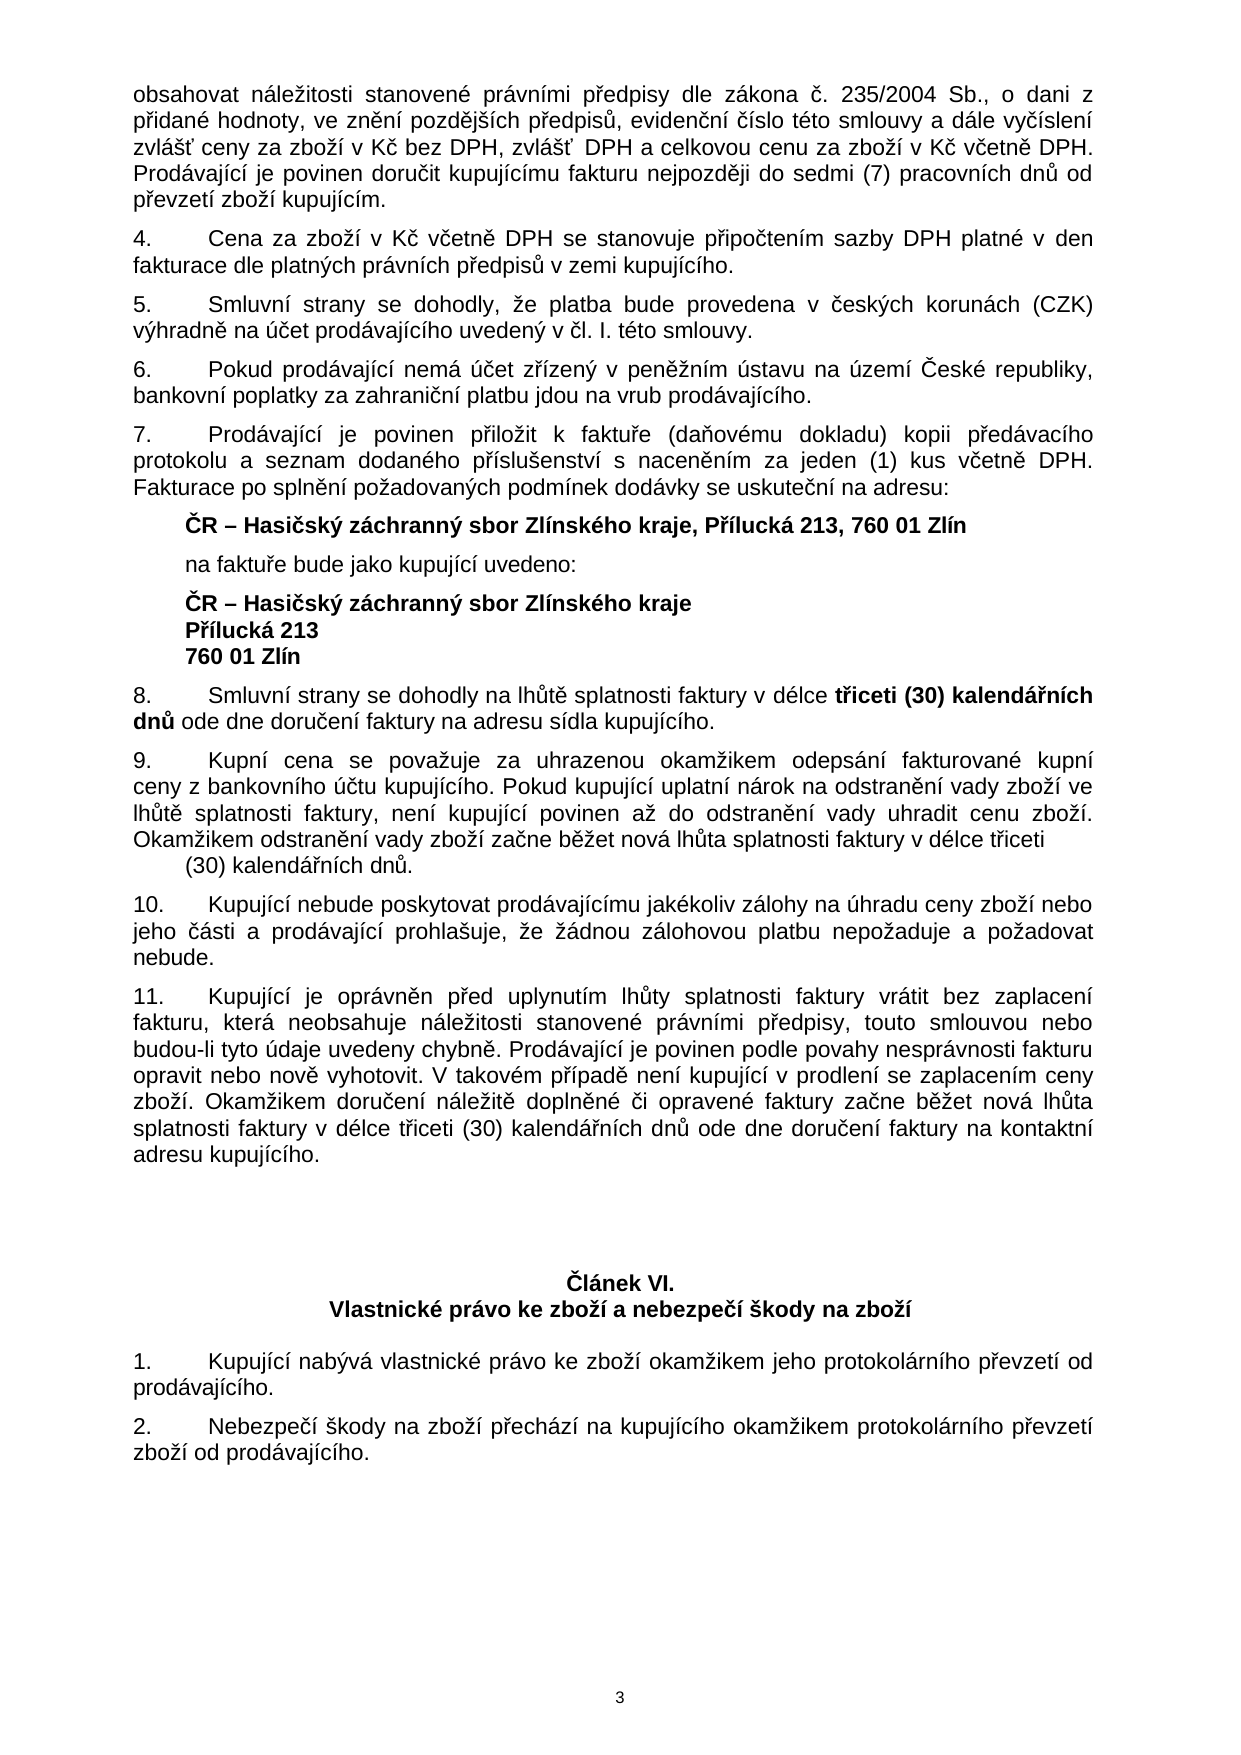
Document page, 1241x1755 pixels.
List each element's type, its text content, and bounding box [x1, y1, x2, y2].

list Kupující je oprávněn před uplynutím lhůty splatnosti faktury vrátit bez zaplacení fakturu, která neobsahuje náležitosti stanovené právními předpisy, touto smlouvou nebo budou-li tyto údaje uvedeny chybně. Prodávající je povinen podle povahy nesprávnosti fakturu opravit nebo nově vyhotovit. V takovém případě není kupující v prodlení se zaplacením ceny zboží. Okamžikem doručení náležitě doplněné či opravené faktury začne běžet nová lhůta splatnosti faktury v délce třiceti (30) kalendářních dnů ode dne doručení faktury na kontaktní adresu kupujícího. [133, 983, 1094, 1167]
list Kupující nebude poskytovat prodávajícímu jakékoliv zálohy na úhradu ceny zboží nebo jeho části a prodávající prohlašuje, že žádnou zálohovou platbu nepožaduje a požadovat nebude. [133, 891, 1093, 970]
subtitle Článek VI. [133, 1270, 1108, 1296]
list Kupní cena se považuje za uhrazenou okamžikem odepsání fakturované kupní ceny z bankovního účtu kupujícího. Pokud kupující uplatní nárok na odstranění vady zboží ve lhůtě splatnosti faktury, není kupující povinen až do odstranění vady uhradit cenu zboží. Okamžikem odstranění vady zboží začne běžet nová lhůta splatnosti faktury v délce třiceti [133, 747, 1094, 852]
text (30) kalendářních dnů. [185, 852, 1152, 879]
list Smluvní strany se dohodly, že platba bude provedena v českých korunách (CZK) výhradně na účet prodávajícího uvedený v čl. I. této smlouvy. [133, 291, 1093, 343]
list Smluvní strany se dohodly na lhůtě splatnosti faktury v délce třiceti (30) kalendářních dnů ode dne doručení faktury na adresu sídla kupujícího. [133, 682, 1093, 734]
subtitle ČR – Hasičský záchranný sbor Zlínského kraje, Přílucká 213, 760 01 Zlín [185, 512, 1152, 539]
text na faktuře bude jako kupující uvedeno: [185, 551, 1152, 578]
text Vlastnické právo ke zboží a nebezpečí škody na zboží [133, 1296, 1108, 1323]
list Nebezpečí škody na zboží přechází na kupujícího okamžikem protokolárního převzetí zboží od prodávajícího. [133, 1413, 1093, 1466]
list Kupující nabývá vlastnické právo ke zboží okamžikem jeho protokolárního převzetí od prodávajícího. [133, 1348, 1093, 1400]
subtitle ČR – Hasičský záchranný sbor Zlínského kraje Přílucká 213 [185, 590, 751, 643]
text 760 01 Zlín [185, 643, 1152, 669]
text obsahovat náležitosti stanovené právními předpisy dle zákona č. 235/2004 Sb., o dani z přidané hodnoty, ve znění pozdějších předpisů, evidenční číslo této smlouvy a dále vyčíslení zvlášť ceny za zboží v Kč bez DPH, zvlášť DPH a celkovou cenu za zboží v Kč včetně DPH. Prodávající je povinen doručit kupujícímu fakturu nejpozději do sedmi (7) pracovních dnů od převzetí zboží kupujícím. [133, 81, 1094, 213]
list Prodávající je povinen přiložit k faktuře (daňovému dokladu) kopii předávacího protokolu a seznam dodaného příslušenství s naceněním za jeden (1) kus včetně DPH. Fakturace po splnění požadovaných podmínek dodávky se uskuteční na adresu: [133, 421, 1094, 500]
list Pokud prodávající nemá účet zřízený v peněžním ústavu na území České republiky, bankovní poplatky za zahraniční platbu jdou na vrub prodávajícího. [133, 356, 1093, 408]
list Cena za zboží v Kč včetně DPH se stanovuje připočtením sazby DPH platné v den fakturace dle platných právních předpisů v zemi kupujícího. [133, 225, 1094, 278]
